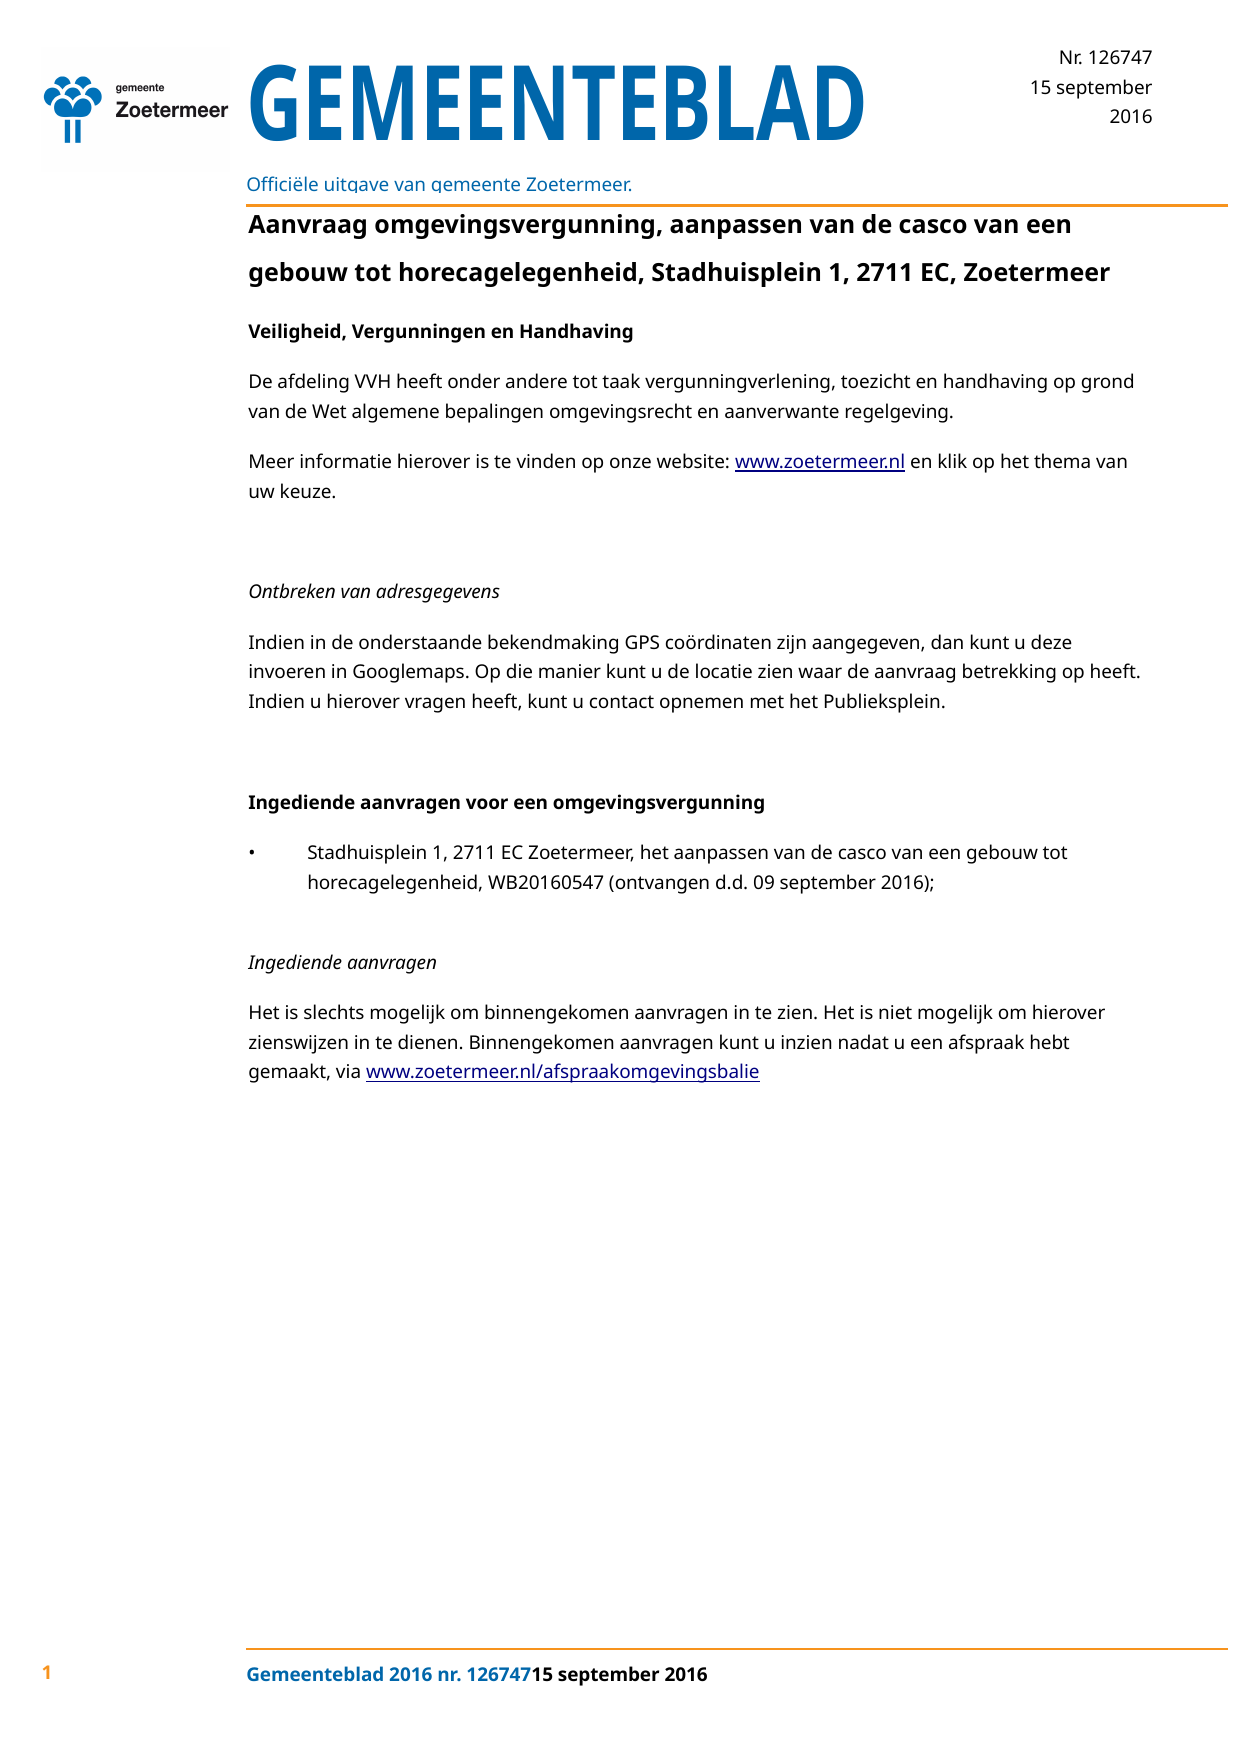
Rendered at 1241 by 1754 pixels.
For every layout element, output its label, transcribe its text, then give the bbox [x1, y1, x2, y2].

text Indien in de onderstaande bekendmaking GPS coördinaten zijn aangegeven, dan kunt u deze invoeren in Googlemaps. Op die manier kunt u de locatie zien waar de aanvraag betrekking op heeft. Indien u hierover vragen heeft, kunt u contact opnemen met het Publieksplein. [248, 629, 1152, 714]
text Meer informatie hierover is te vinden op onze website: www.zoetermeer.nl en klik op het thema van uw keuze. [248, 448, 1152, 504]
text De afdeling VVH heeft onder andere tot taak vergunningverlening, toezicht en handhaving op grond van de Wet algemene bepalingen omgevingsrecht en aanverwante regelgeving. [248, 368, 1152, 424]
text Ingediende aanvragen [248, 949, 1152, 975]
picture [41, 47, 231, 172]
text Ingediende aanvragen voor een omgevingsvergunning [248, 789, 1152, 815]
text Aanvraag omgevingsvergunning, aanpassen van de casco van een gebouw tot horecagelegenheid, Stadhuisplein 1, 2711 EC, Zoetermeer [248, 207, 1152, 288]
text Het is slechts mogelijk om binnengekomen aanvragen in te zien. Het is niet mogelijk om hierover zienswijzen in te dienen. Binnengekomen aanvragen kunt u inzien nadat u een afspraak hebt gemaakt, via www.zoetermeer.nl/afspraakomgevingsbalie [248, 999, 1152, 1084]
text Ontbreken van adresgegevens [248, 579, 1152, 604]
list Stadhuisplein 1, 2711 EC Zoetermeer, het aanpassen van de casco van een gebouw tot horecagelegenheid, WB20160547 (ontvangen d.d. 09 september 2016); [248, 839, 1152, 895]
text Veiligheid, Vergunningen en Handhaving [248, 318, 1152, 344]
